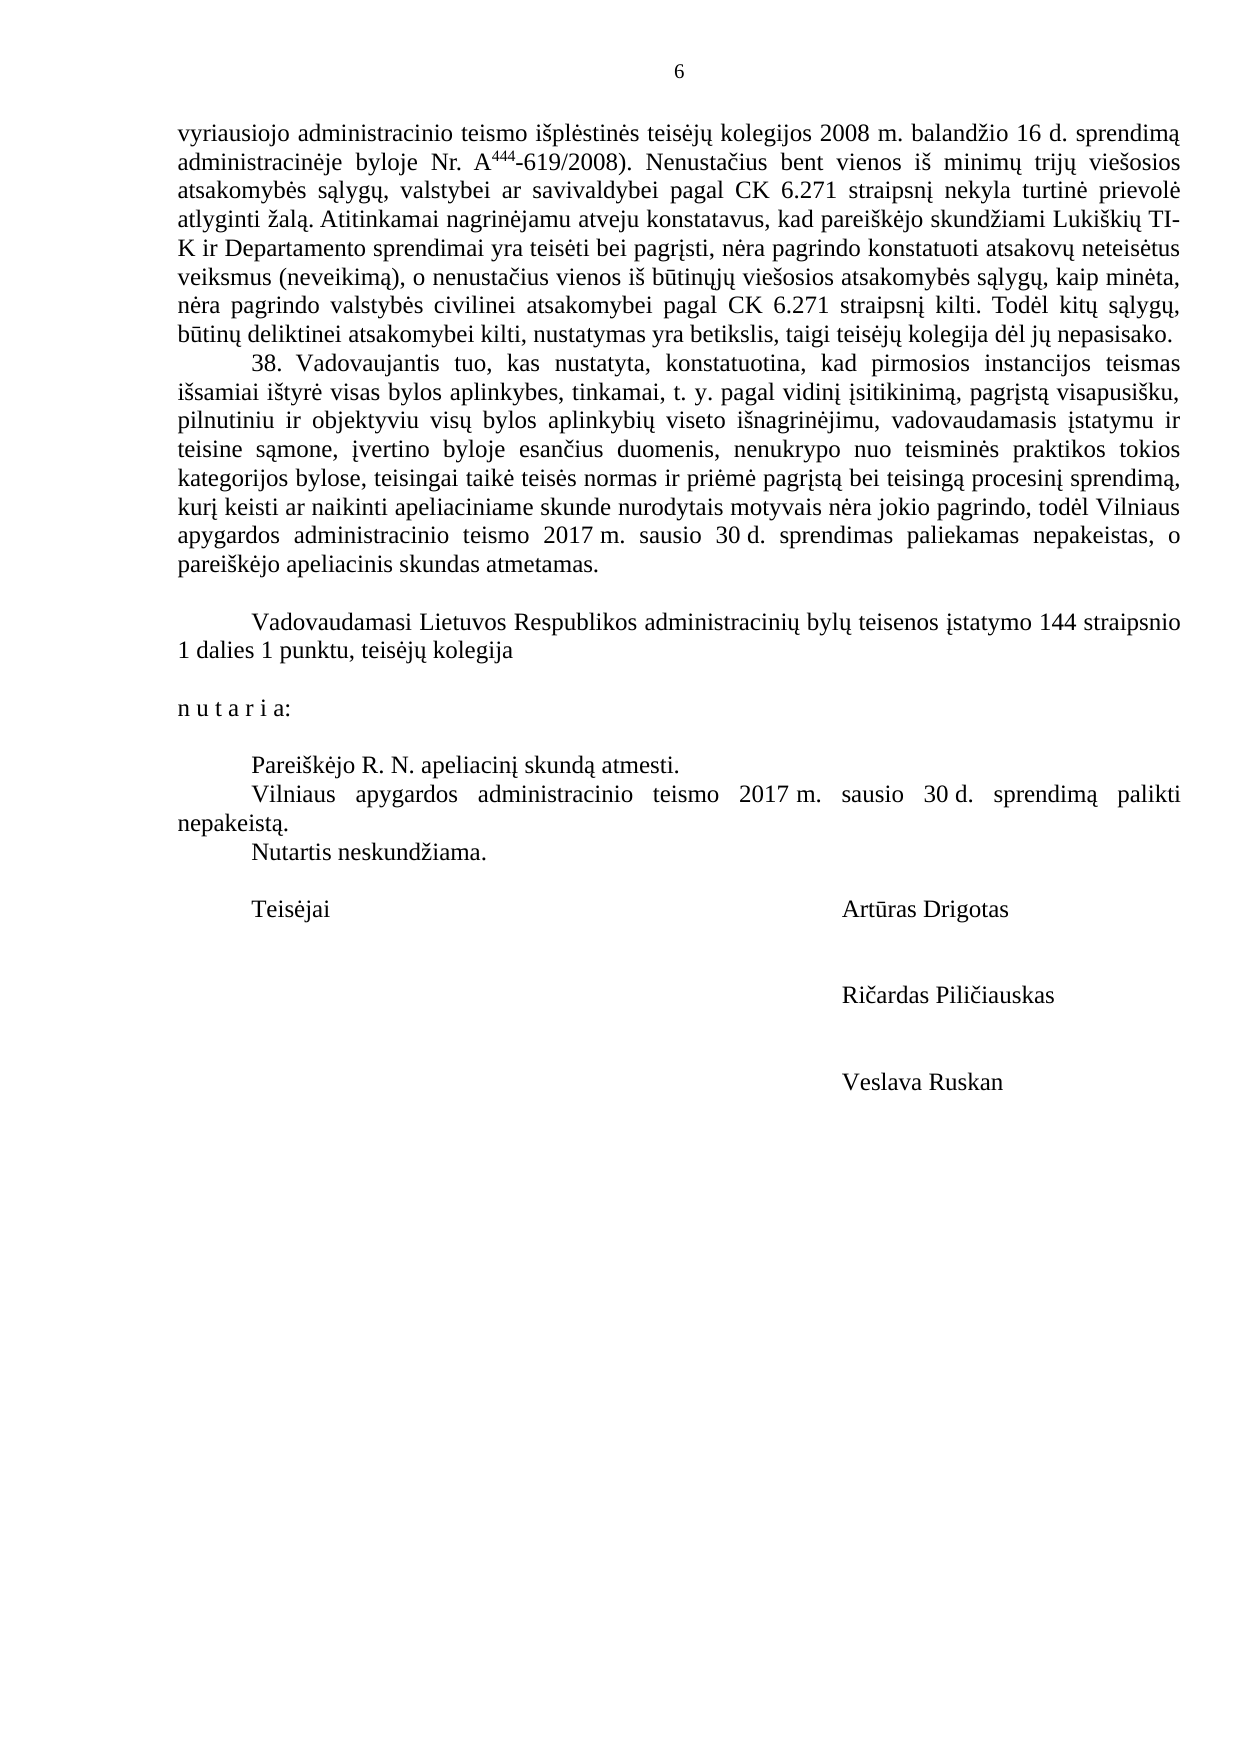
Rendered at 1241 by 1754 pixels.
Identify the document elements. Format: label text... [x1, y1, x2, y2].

text n u t a r i a: [177, 693, 1181, 722]
text Pareiškėjo R. N. apeliacinį skundą atmesti. [177, 751, 1181, 779]
text Veslava Ruskan [177, 1067, 1181, 1096]
text Teisėjai Artūras Drigotas [177, 894, 1181, 923]
text Vadovaudamasi Lietuvos Respublikos administracinių bylų teisenos įstatymo 144 straipsnio 1 dalies 1 punktu, teisėjų kolegija [177, 607, 1181, 664]
text vyriausiojo administracinio teismo išplėstinės teisėjų kolegijos 2008 m. balandžio 16 d. sprendimą administracinėje byloje Nr. A444-619/2008). Nenustačius bent vienos iš minimų trijų viešosios atsakomybės sąlygų, valstybei ar savivaldybei pagal CK 6.271 straipsnį nekyla turtinė prievolė atlyginti žalą. Atitinkamai nagrinėjamu atveju konstatavus, kad pareiškėjo skundžiami Lukiškių TI-K ir Departamento sprendimai yra teisėti bei pagrįsti, nėra pagrindo konstatuoti atsakovų neteisėtus veiksmus (neveikimą), o nenustačius vienos iš būtinųjų viešosios atsakomybės sąlygų, kaip minėta, nėra pagrindo valstybės civilinei atsakomybei pagal CK 6.271 straipsnį kilti. Todėl kitų sąlygų, būtinų deliktinei atsakomybei kilti, nustatymas yra betikslis, taigi teisėjų kolegija dėl jų nepasisako. [177, 118, 1181, 348]
text Ričardas Piličiauskas [177, 981, 1181, 1009]
text 38. Vadovaujantis tuo, kas nustatyta, konstatuotina, kad pirmosios instancijos teismas išsamiai ištyrė visas bylos aplinkybes, tinkamai, t. y. pagal vidinį įsitikinimą, pagrįstą visapusišku, pilnutiniu ir objektyviu visų bylos aplinkybių viseto išnagrinėjimu, vadovaudamasis įstatymu ir teisine sąmone, įvertino byloje esančius duomenis, nenukrypo nuo teisminės praktikos tokios kategorijos bylose, teisingai taikė teisės normas ir priėmė pagrįstą bei teisingą procesinį sprendimą, kurį keisti ar naikinti apeliaciniame skunde nurodytais motyvais nėra jokio pagrindo, todėl Vilniaus apygardos administracinio teismo 2017 m. sausio 30 d. sprendimas paliekamas nepakeistas, o pareiškėjo apeliacinis skundas atmetamas. [177, 348, 1181, 578]
text Nutartis neskundžiama. [177, 837, 1181, 866]
text Vilniaus apygardos administracinio teismo 2017 m. sausio 30 d. sprendimą palikti nepakeistą. [177, 779, 1181, 837]
